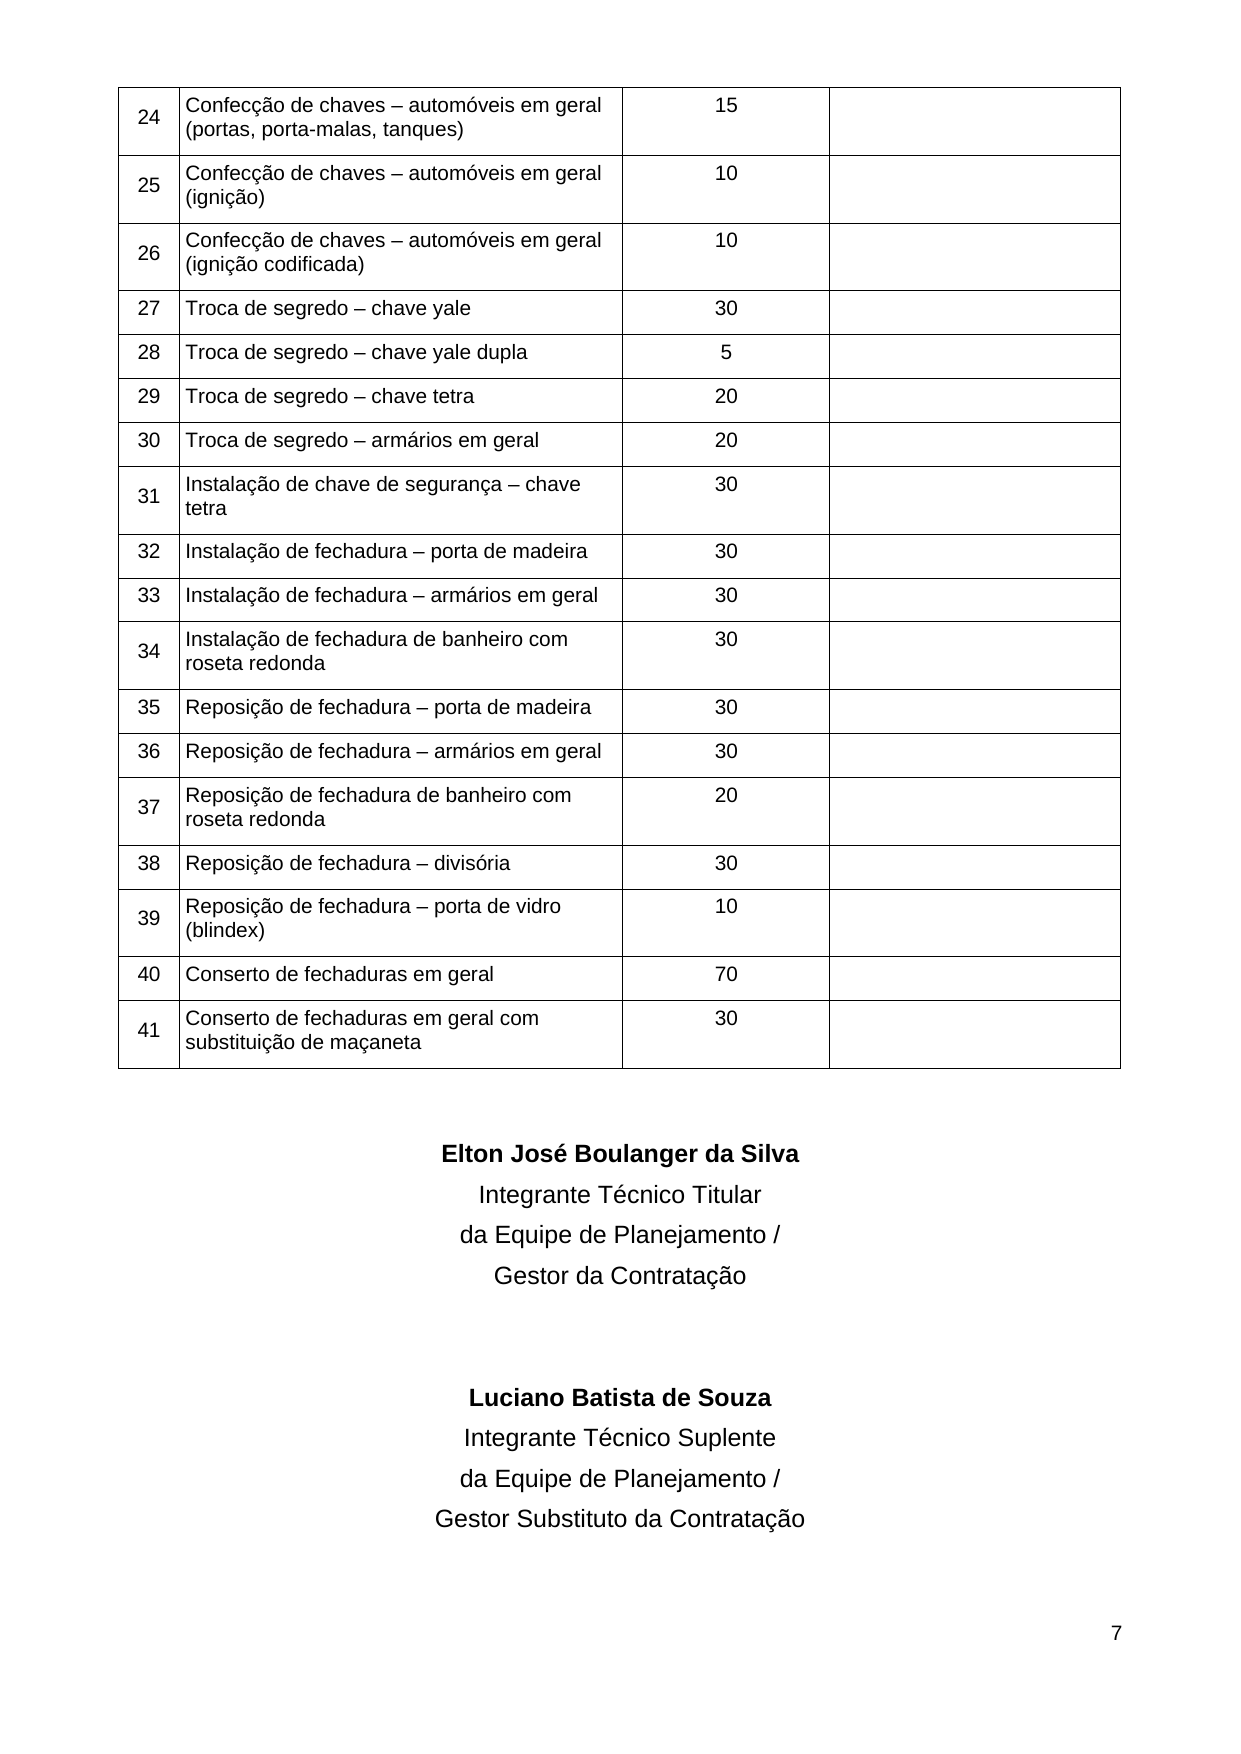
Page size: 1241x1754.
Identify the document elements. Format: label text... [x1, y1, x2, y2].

table_cell 30 [623, 467, 829, 533]
table_cell [830, 1001, 1120, 1068]
table_cell 15 [623, 88, 829, 155]
text Gestor da Contratação [118, 1261, 1122, 1290]
table_cell [830, 957, 1120, 1000]
table_cell [830, 846, 1120, 888]
table_cell 20 [623, 379, 829, 422]
table_cell 32 [119, 535, 179, 577]
table_cell [830, 156, 1120, 222]
table_cell 30 [623, 846, 829, 888]
table_cell [830, 88, 1120, 155]
table_cell 10 [623, 890, 829, 956]
table_cell 31 [119, 467, 179, 533]
table_cell Troca de segredo – armários em geral [180, 423, 622, 466]
table_cell 39 [119, 890, 179, 956]
table_cell 24 [119, 88, 179, 155]
table_cell 38 [119, 846, 179, 888]
table_cell [830, 535, 1120, 577]
table_cell 30 [623, 535, 829, 577]
table_cell 40 [119, 957, 179, 1000]
table_cell 20 [623, 423, 829, 466]
table_cell [830, 778, 1120, 844]
table_cell 10 [623, 156, 829, 222]
text da Equipe de Planejamento / [118, 1464, 1122, 1492]
table_cell 36 [119, 734, 179, 777]
table_cell Conserto de fechaduras em geral com substituição de maçaneta [180, 1001, 622, 1068]
text Elton José Boulanger da Silva [118, 1139, 1122, 1168]
table_cell 26 [119, 224, 179, 290]
table_cell 20 [623, 778, 829, 844]
table_cell 30 [623, 690, 829, 733]
table_cell 30 [623, 734, 829, 777]
table_cell [830, 622, 1120, 689]
table_cell 37 [119, 778, 179, 844]
table_cell [830, 291, 1120, 334]
text Integrante Técnico Suplente [118, 1423, 1122, 1452]
table_cell Troca de segredo – chave yale dupla [180, 335, 622, 378]
table_cell [830, 224, 1120, 290]
table_cell 10 [623, 224, 829, 290]
table_cell 35 [119, 690, 179, 733]
table_cell Reposição de fechadura – porta de vidro (blindex) [180, 890, 622, 956]
text Luciano Batista de Souza [118, 1383, 1122, 1411]
table_cell 30 [119, 423, 179, 466]
table_cell 41 [119, 1001, 179, 1068]
table_cell Reposição de fechadura de banheiro com roseta redonda [180, 778, 622, 844]
table_cell Conserto de fechaduras em geral [180, 957, 622, 1000]
table_cell Confecção de chaves – automóveis em geral (ignição) [180, 156, 622, 222]
table_cell [830, 467, 1120, 533]
text da Equipe de Planejamento / [118, 1221, 1122, 1249]
table_cell 30 [623, 291, 829, 334]
table_cell [830, 890, 1120, 956]
table_cell Instalação de fechadura – porta de madeira [180, 535, 622, 577]
table_cell [830, 734, 1120, 777]
table_cell [830, 579, 1120, 621]
table_cell 30 [623, 622, 829, 689]
table_cell [830, 335, 1120, 378]
table_cell 25 [119, 156, 179, 222]
table_cell Reposição de fechadura – divisória [180, 846, 622, 888]
table_cell Reposição de fechadura – armários em geral [180, 734, 622, 777]
table_cell 30 [623, 1001, 829, 1068]
table_cell 33 [119, 579, 179, 621]
table_cell 5 [623, 335, 829, 378]
table_cell 27 [119, 291, 179, 334]
table_cell 29 [119, 379, 179, 422]
text Integrante Técnico Titular [118, 1180, 1122, 1209]
table_cell [830, 690, 1120, 733]
table_cell Instalação de fechadura de banheiro com roseta redonda [180, 622, 622, 689]
table_cell Troca de segredo – chave yale [180, 291, 622, 334]
text Gestor Substituto da Contratação [118, 1504, 1122, 1533]
table_cell [830, 379, 1120, 422]
table_cell [830, 423, 1120, 466]
table_cell Confecção de chaves – automóveis em geral (ignição codificada) [180, 224, 622, 290]
table_cell Instalação de fechadura – armários em geral [180, 579, 622, 621]
table_cell Reposição de fechadura – porta de madeira [180, 690, 622, 733]
table_cell 28 [119, 335, 179, 378]
table_cell Troca de segredo – chave tetra [180, 379, 622, 422]
table_cell 34 [119, 622, 179, 689]
table_cell 30 [623, 579, 829, 621]
table_cell Confecção de chaves – automóveis em geral (portas, porta-malas, tanques) [180, 88, 622, 155]
table_cell 70 [623, 957, 829, 1000]
table_cell Instalação de chave de segurança – chave tetra [180, 467, 622, 533]
